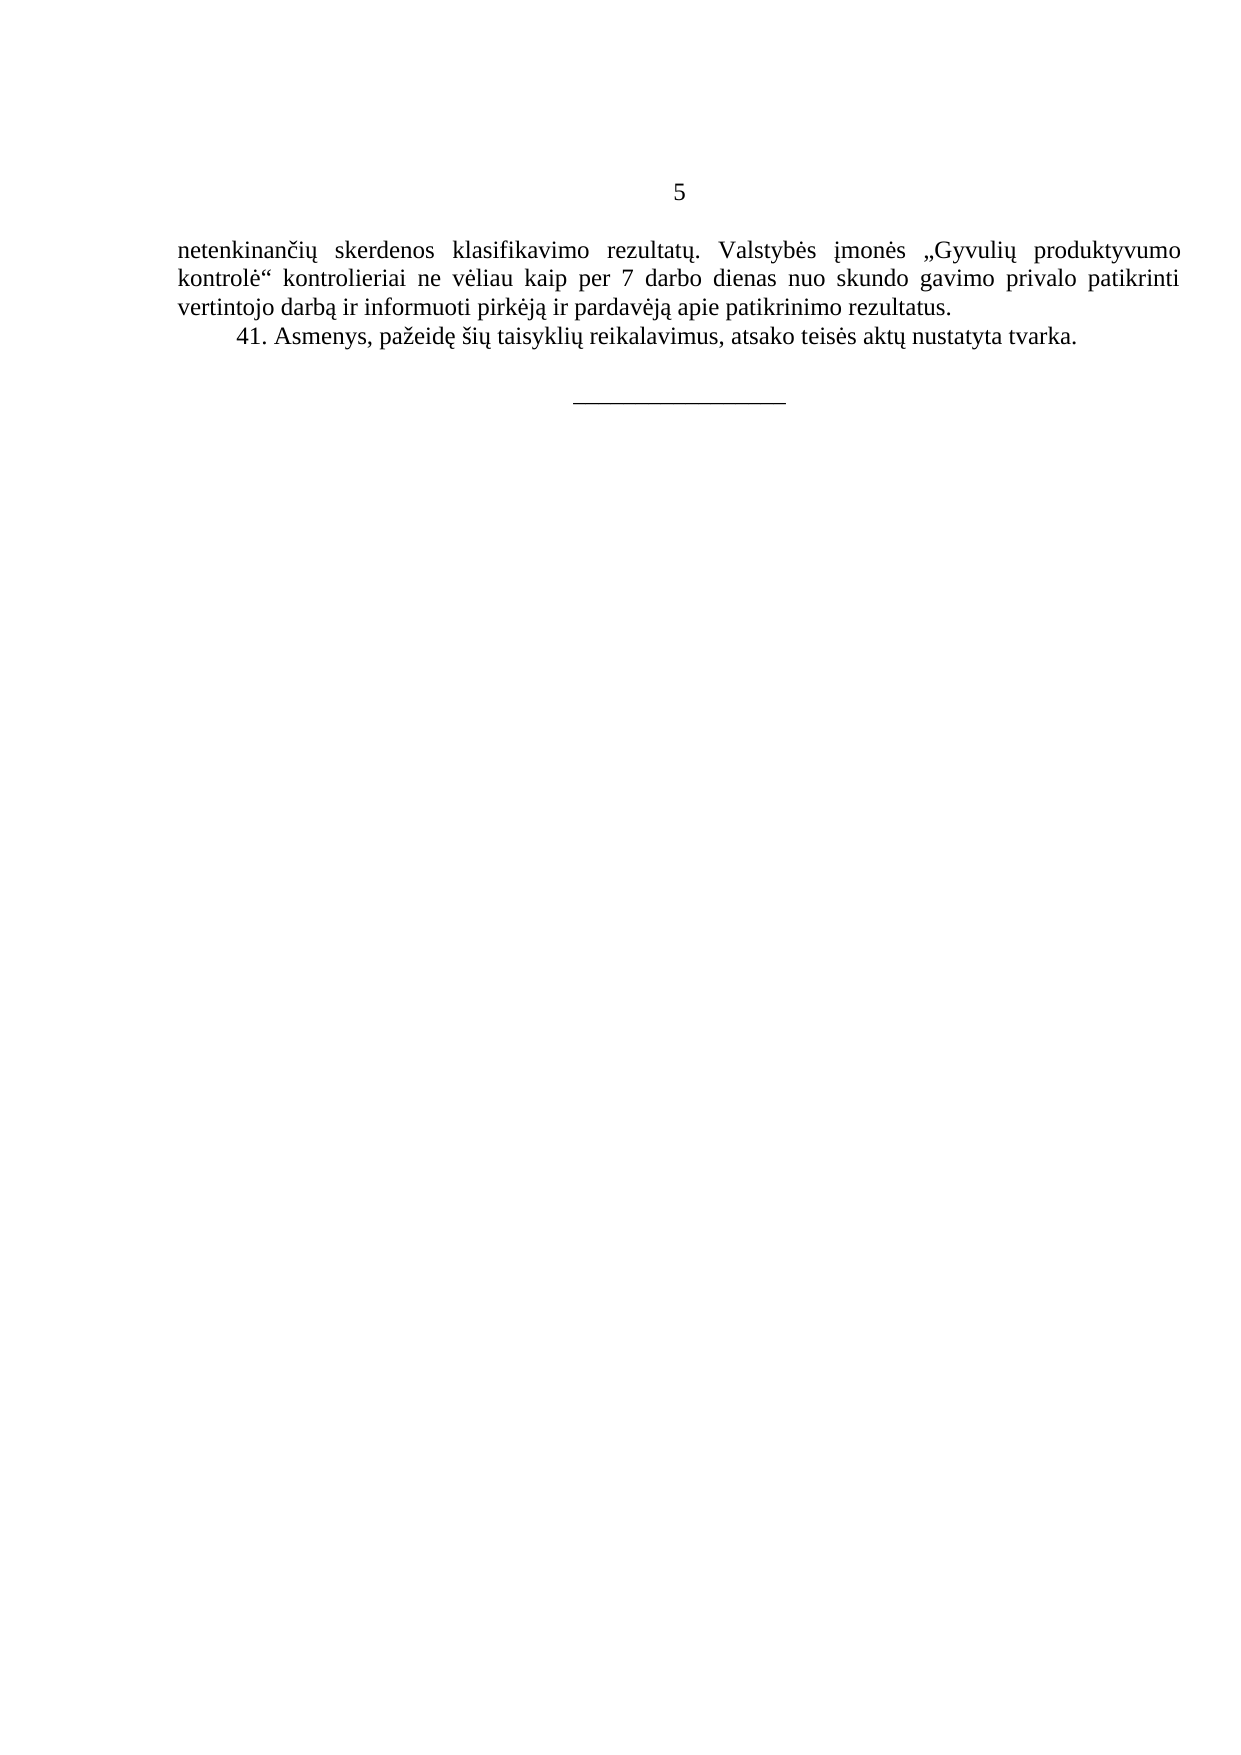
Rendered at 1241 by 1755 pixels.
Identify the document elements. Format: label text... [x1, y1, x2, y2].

text _________________ [177, 378, 1181, 407]
text 41. Asmenys, pažeidę šių taisyklių reikalavimus, atsako teisės aktų nustatyta tvarka. [177, 321, 1181, 350]
text netenkinančių skerdenos klasifikavimo rezultatų. Valstybės įmonės „Gyvulių produktyvumo kontrolė“ kontrolieriai ne vėliau kaip per 7 darbo dienas nuo skundo gavimo privalo patikrinti vertintojo darbą ir informuoti pirkėją ir pardavėją apie patikrinimo rezultatus. [177, 235, 1181, 321]
